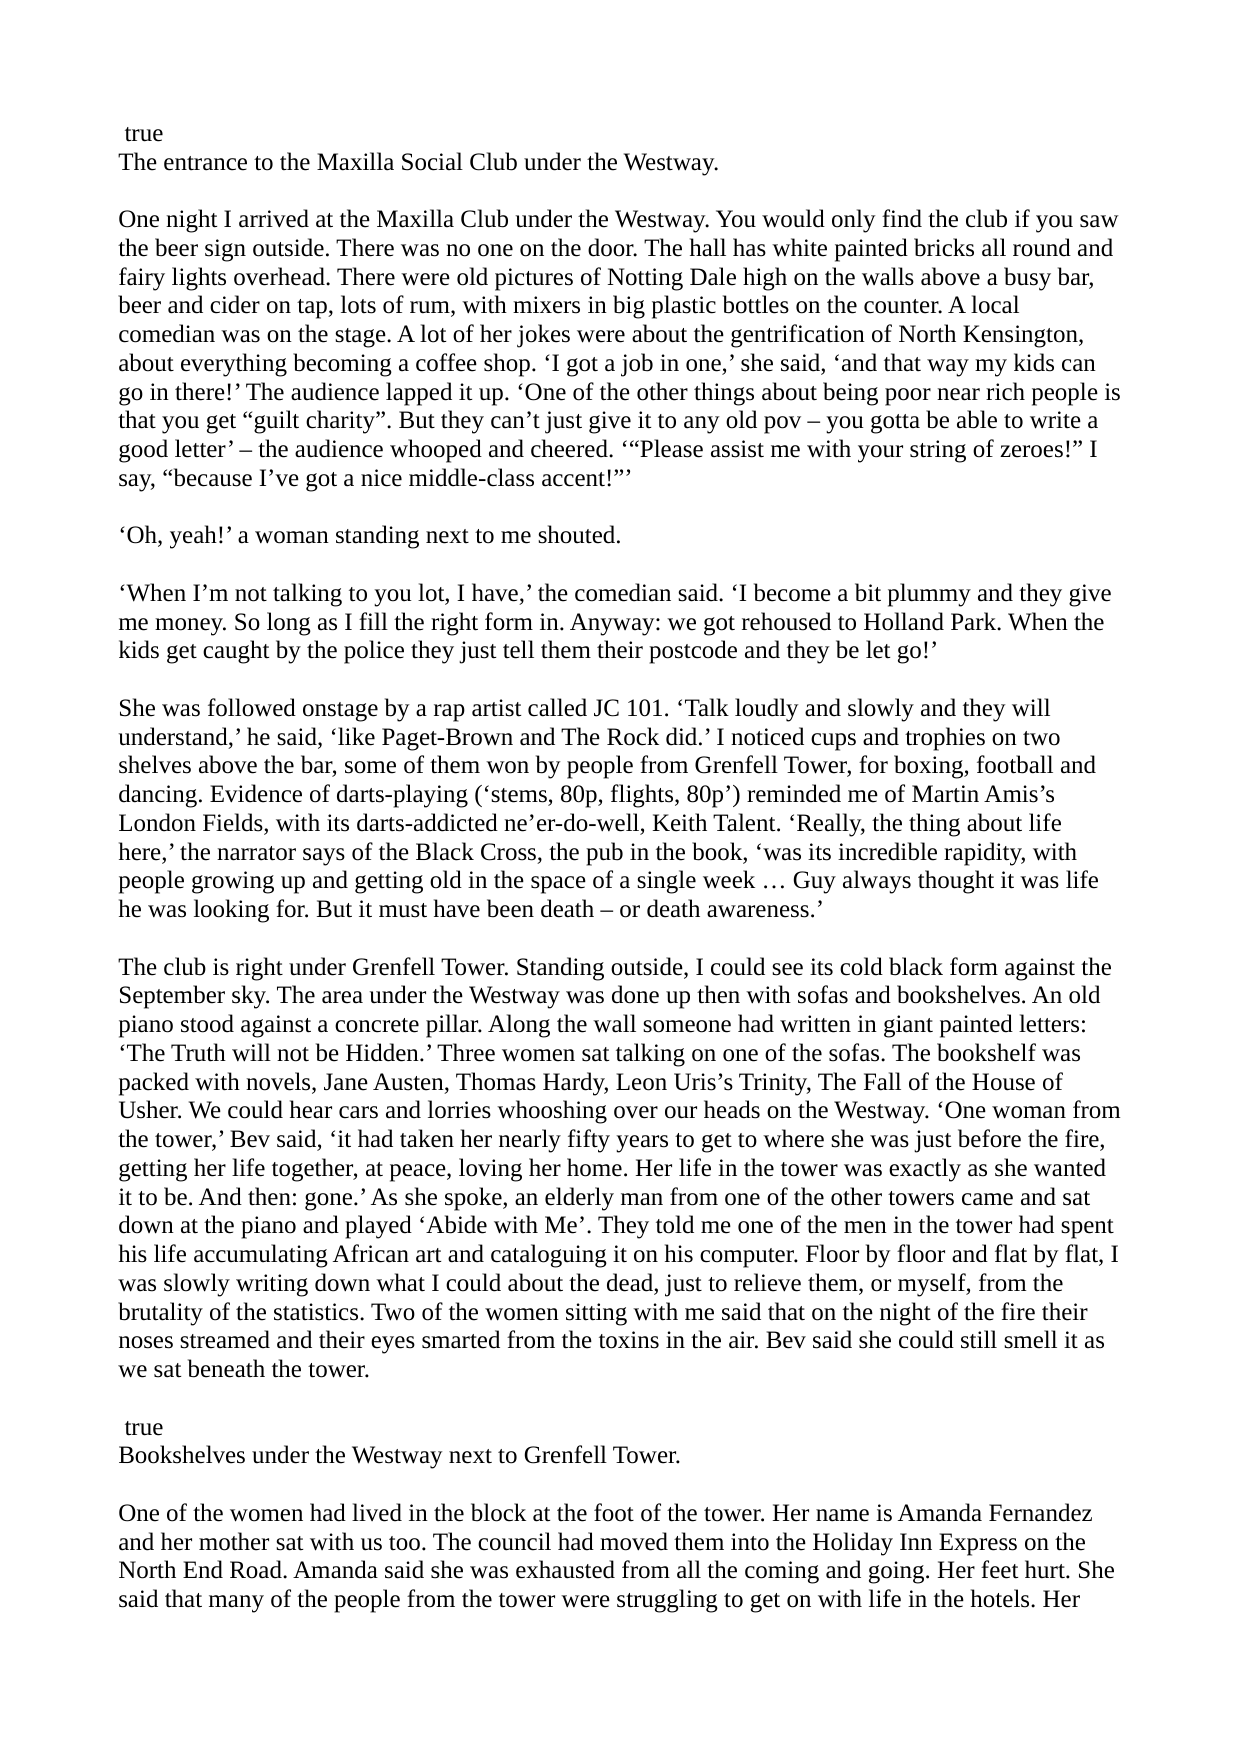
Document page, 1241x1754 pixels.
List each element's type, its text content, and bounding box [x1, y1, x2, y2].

text One night I arrived at the Maxilla Club under the Westway. You would only find the club if you saw the beer sign outside. There was no one on the door. The hall has white painted bricks all round and fairy lights overhead. There were old pictures of Notting Dale high on the walls above a busy bar, beer and cider on tap, lots of rum, with mixers in big plastic bottles on the counter. A local comedian was on the stage. A lot of her jokes were about the gentrification of North Kensington, about everything becoming a coffee shop. ‘I got a job in one,’ she said, ‘and that way my kids can go in there!’ The audience lapped it up. ‘One of the other things about being poor near rich people is that you get “guilt charity”. But they can’t just give it to any old pov – you gotta be able to write a good letter’ – the audience whooped and cheered. ‘“Please assist me with your string of zeroes!” I say, “because I’ve got a nice middle-class accent!”’ [118, 204, 1122, 492]
text The club is right under Grenfell Tower. Standing outside, I could see its cold black form against the September sky. The area under the Westway was done up then with sofas and bookshelves. An old piano stood against a concrete pillar. Along the wall someone had written in giant painted letters: ‘The Truth will not be Hidden.’ Three women sat talking on one of the sofas. The bookshelf was packed with novels, Jane Austen, Thomas Hardy, Leon Uris’s Trinity, The Fall of the House of Usher. We could hear cars and lorries whooshing over our heads on the Westway. ‘One woman from the tower,’ Bev said, ‘it had taken her nearly fifty years to get to where she was just before the fire, getting her life together, at peace, loving her home. Her life in the tower was exactly as she wanted it to be. And then: gone.’ As she spoke, an elderly man from one of the other towers came and sat down at the piano and played ‘Abide with Me’. They told me one of the men in the tower had spent his life accumulating African art and cataloguing it on his computer. Floor by floor and flat by flat, I was slowly writing down what I could about the dead, just to relieve them, or myself, from the brutality of the statistics. Two of the women sitting with me said that on the night of the fire their noses streamed and their eyes smarted from the toxins in the air. Bev said she could still smell it as we sat beneath the tower. [118, 952, 1122, 1383]
text true [118, 118, 1122, 147]
text ‘Oh, yeah!’ a woman standing next to me shouted. [118, 521, 1122, 549]
text Bookshelves under the Westway next to Grenfell Tower. [118, 1441, 1122, 1469]
text ‘When I’m not talking to you lot, I have,’ the comedian said. ‘I become a bit plummy and they give me money. So long as I fill the right form in. Anyway: we got rehoused to Holland Park. When the kids get caught by the police they just tell them their postcode and they be let go!’ [118, 578, 1122, 664]
text She was followed onstage by a rap artist called JC 101. ‘Talk loudly and slowly and they will understand,’ he said, ‘like Paget-Brown and The Rock did.’ I noticed cups and trophies on two shelves above the bar, some of them won by people from Grenfell Tower, for boxing, football and dancing. Evidence of darts-playing (‘stems, 80p, flights, 80p’) reminded me of Martin Amis’s London Fields, with its darts-addicted ne’er-do-well, Keith Talent. ‘Really, the thing about life here,’ the narrator says of the Black Cross, the pub in the book, ‘was its incredible rapidity, with people growing up and getting old in the space of a single week … Guy always thought it was life he was looking for. But it must have been death – or death awareness.’ [118, 693, 1122, 923]
text true [118, 1412, 1122, 1441]
text One of the women had lived in the block at the foot of the tower. Her name is Amanda Fernandez and her mother sat with us too. The council had moved them into the Holiday Inn Express on the North End Road. Amanda said she was exhausted from all the coming and going. Her feet hurt. She said that many of the people from the tower were struggling to get on with life in the hotels. Her [118, 1498, 1122, 1613]
text The entrance to the Maxilla Social Club under the Westway. [118, 147, 1122, 176]
